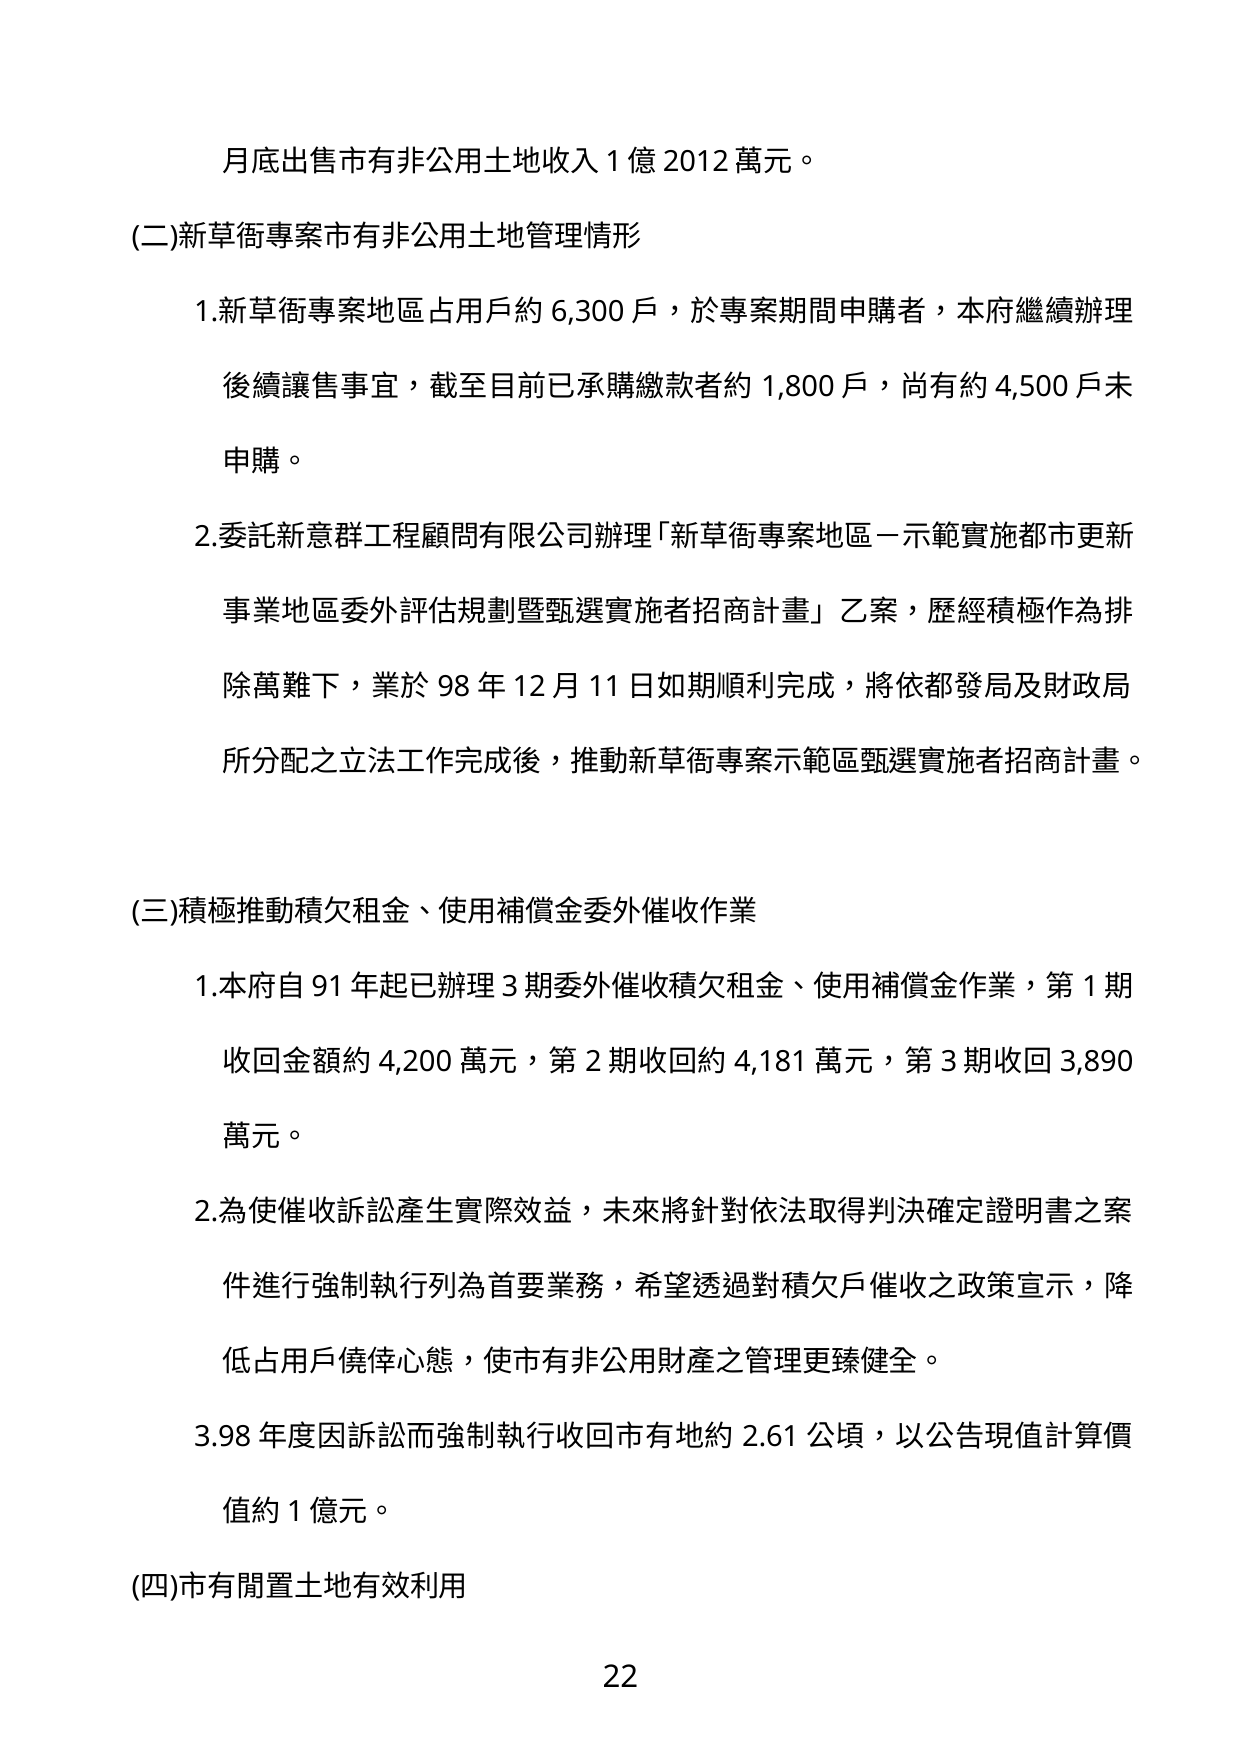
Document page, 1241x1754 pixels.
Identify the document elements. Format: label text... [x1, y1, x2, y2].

text (三)積極推動積欠租金、使用補償金委外催收作業 [131, 871, 1134, 946]
text 2.委託新意群工程顧問有限公司辦理「新草衙專案地區－示範實施都市更新事業地區委外評估規劃暨甄選實施者招商計畫」乙案，歷經積極作為排除萬難下，業於98年12月11日如期順利完成，將依都發局及財政局所分配之立法工作完成後，推動新草衙專案示範區甄選實施者招商計畫。 [194, 496, 1134, 796]
text 3.98年度因訴訟而強制執行收回市有地約2.61公頃，以公告現值計算價值約1億元。 [194, 1396, 1134, 1546]
text (四)市有閒置土地有效利用 [131, 1546, 1134, 1621]
text 1.本府自91年起已辦理3期委外催收積欠租金、使用補償金作業，第1期收回金額約4,200萬元，第2期收回約4,181萬元，第3期收回3,890萬元。 [194, 946, 1134, 1171]
text (二)新草衙專案市有非公用土地管理情形 [131, 196, 1134, 271]
text 1.新草衙專案地區占用戶約6,300戶，於專案期間申購者，本府繼續辦理後續讓售事宜，截至目前已承購繳款者約1,800戶，尚有約4,500戶未申購。 [194, 271, 1134, 496]
text 2.為使催收訴訟產生實際效益，未來將針對依法取得判決確定證明書之案件進行強制執行列為首要業務，希望透過對積欠戶催收之政策宣示，降低占用戶僥倖心態，使市有非公用財產之管理更臻健全。 [194, 1171, 1134, 1396]
text 月底出售市有非公用土地收入1億2012萬元。 [194, 121, 1134, 196]
